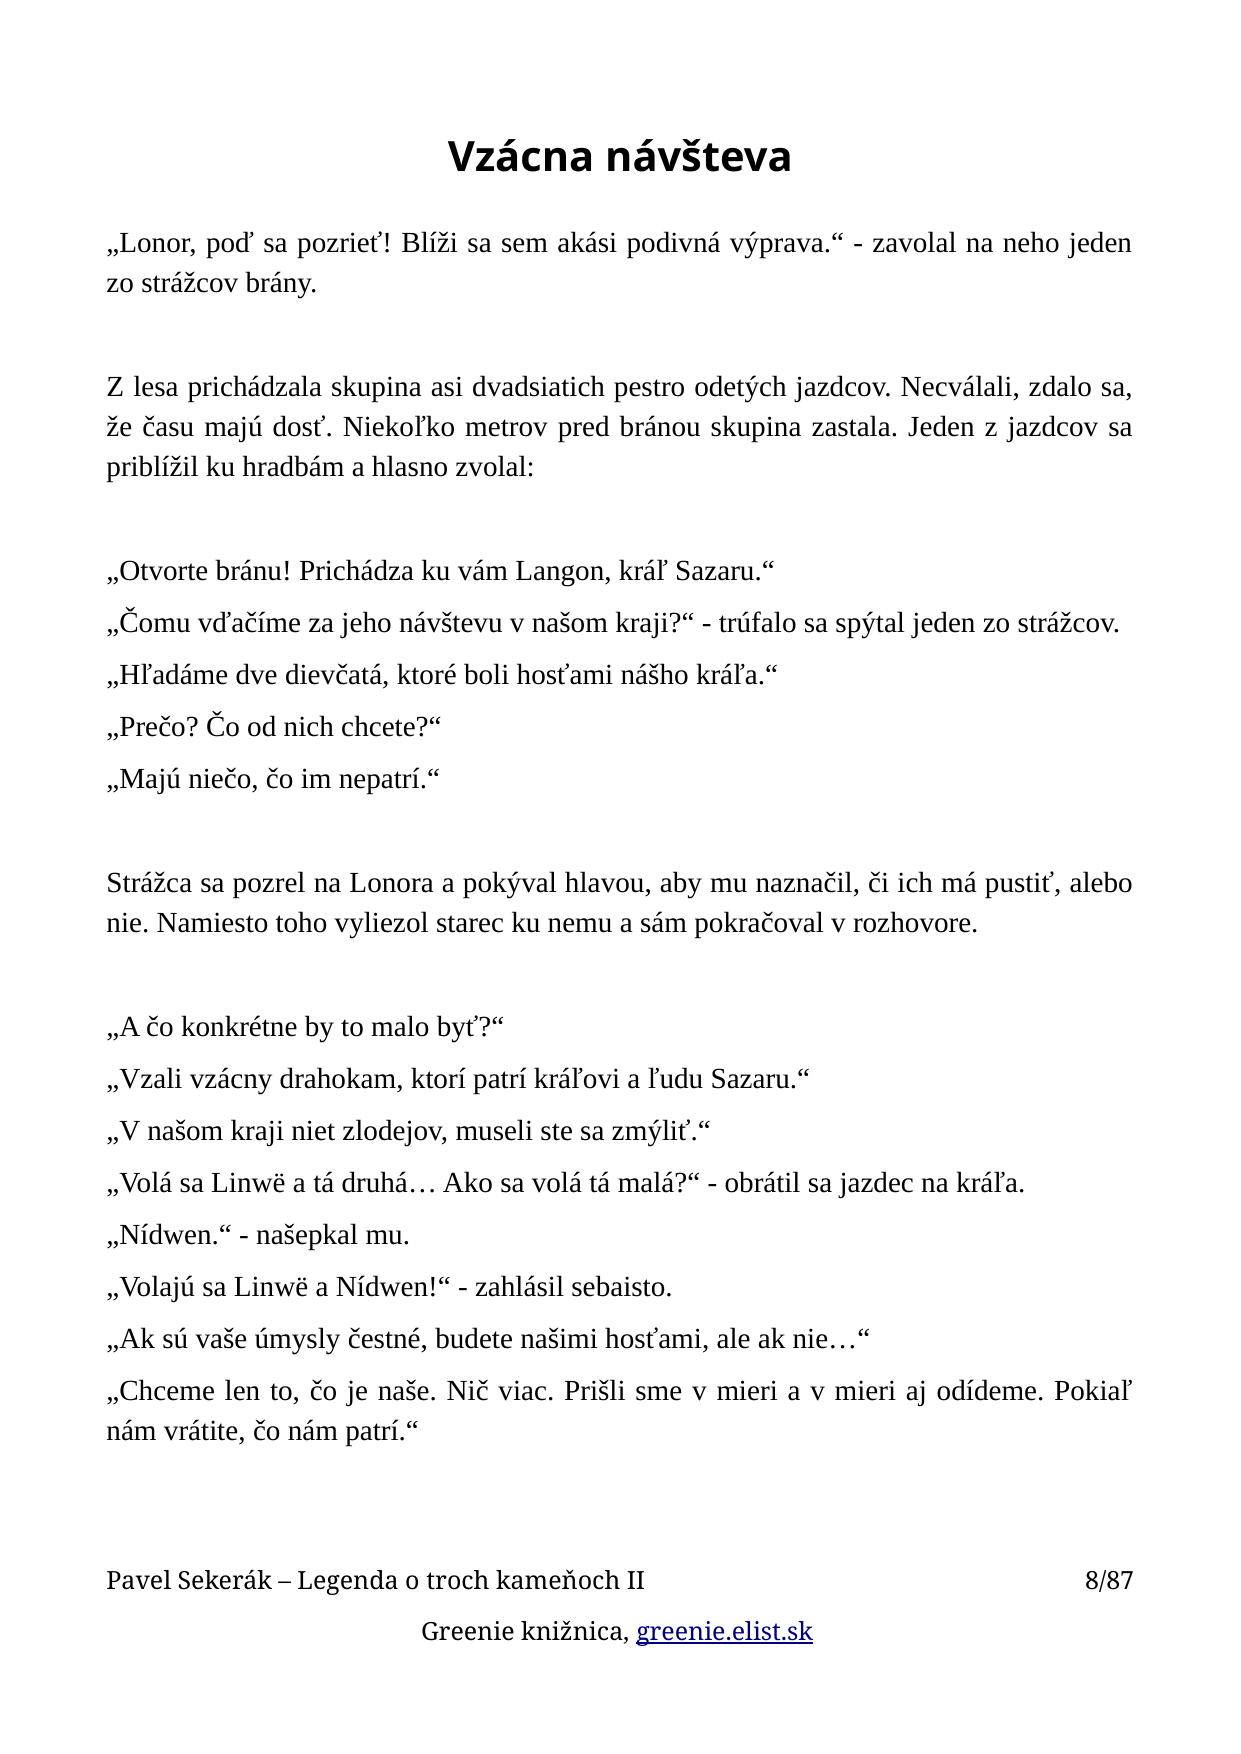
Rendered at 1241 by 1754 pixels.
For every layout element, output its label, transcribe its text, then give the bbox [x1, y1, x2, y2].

text „Lonor, poď sa pozrieť! Blíži sa sem akási podivná výprava.“ - zavolal na neho jeden zo strážcov brány. [106, 225, 1134, 298]
text „Ak sú vaše úmysly čestné, budete našimi hosťami, ale ak nie…“ [106, 1321, 1134, 1355]
text „Prečo? Čo od nich chcete?“ [106, 709, 1134, 743]
text „Volajú sa Linwë a Nídwen!“ - zahlásil sebaisto. [106, 1269, 1134, 1303]
text „Otvorte bránu! Prichádza ku vám Langon, kráľ Sazaru.“ [106, 553, 1134, 587]
text Strážca sa pozrel na Lonora a pokýval hlavou, aby mu naznačil, či ich má pustiť, alebo nie. Namiesto toho vyliezol starec ku nemu a sám pokračoval v rozhovore. [106, 865, 1134, 939]
text „Chceme len to, čo je naše. Nič viac. Prišli sme v mieri a v mieri aj odídeme. Pokiaľ nám vrátite, čo nám patrí.“ [106, 1373, 1134, 1447]
text „Vzali vzácny drahokam, ktorí patrí kráľovi a ľudu Sazaru.“ [106, 1061, 1134, 1095]
text „Hľadáme dve dievčatá, ktoré boli hosťami nášho kráľa.“ [106, 657, 1134, 691]
text „Volá sa Linwë a tá druhá… Ako sa volá tá malá?“ - obrátil sa jazdec na kráľa. [106, 1165, 1134, 1199]
text „A čo konkrétne by to malo byť?“ [106, 1009, 1134, 1043]
text „V našom kraji niet zlodejov, museli ste sa zmýliť.“ [106, 1113, 1134, 1147]
text „Nídwen.“ - našepkal mu. [106, 1217, 1134, 1251]
text Z lesa prichádzala skupina asi dvadsiatich pestro odetých jazdcov. Necválali, zdalo sa, že času majú dosť. Niekoľko metrov pred bránou skupina zastala. Jeden z jazdcov sa priblížil ku hradbám a hlasno zvolal: [106, 369, 1134, 483]
subtitle Vzácna návšteva [106, 127, 1134, 184]
text „Čomu vďačíme za jeho návštevu v našom kraji?“ - trúfalo sa spýtal jeden zo strážcov. [106, 605, 1134, 639]
text „Majú niečo, čo im nepatrí.“ [106, 761, 1134, 795]
